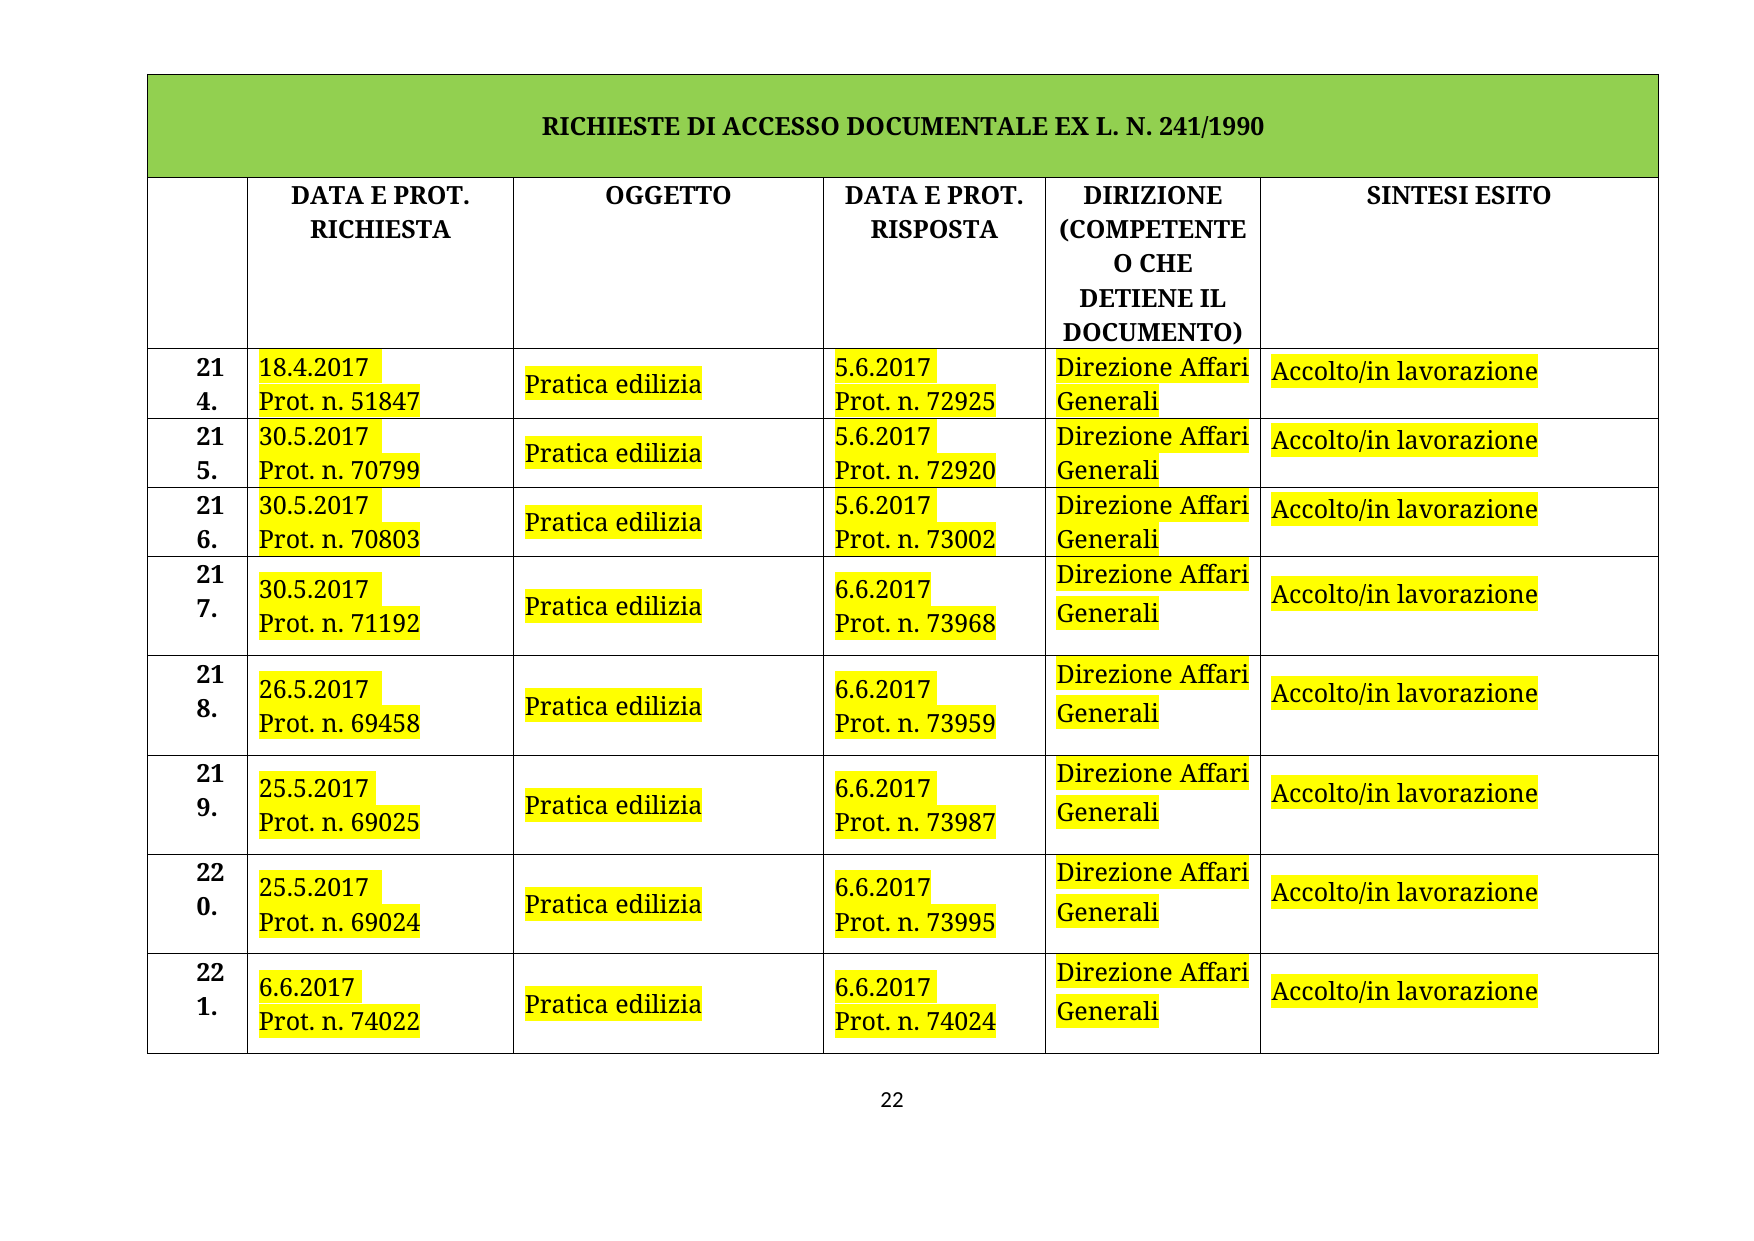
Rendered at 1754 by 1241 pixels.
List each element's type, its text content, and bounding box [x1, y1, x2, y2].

table_cell 18.4.2017 Prot. n. 51847 [248, 349, 513, 417]
table_cell 6.6.2017 Prot. n. 74024 [824, 954, 1045, 1053]
table_cell [148, 855, 247, 953]
table_cell 6.6.2017 Prot. n. 73987 [824, 756, 1045, 854]
table_cell [148, 954, 247, 1053]
table_cell 5.6.2017 Prot. n. 72920 [824, 419, 1045, 487]
table_cell Accolto/in lavorazione [1261, 656, 1658, 754]
table_cell Pratica edilizia [514, 855, 823, 953]
table_cell Pratica edilizia [514, 488, 823, 556]
table_cell 30.5.2017 Prot. n. 70799 [248, 419, 513, 487]
table_cell [148, 178, 247, 348]
table_cell Pratica edilizia [514, 954, 823, 1053]
table_cell [148, 349, 247, 417]
table_cell 30.5.2017 Prot. n. 70803 [248, 488, 513, 556]
table_cell 6.6.2017 Prot. n. 73995 [824, 855, 1045, 953]
table_cell Direzione Affari Generali [1046, 656, 1260, 754]
table_cell OGGETTO [514, 178, 823, 348]
table_cell Accolto/in lavorazione [1261, 349, 1658, 417]
table_cell Direzione Affari Generali [1046, 488, 1260, 556]
table_cell 5.6.2017 Prot. n. 72925 [824, 349, 1045, 417]
table_cell [148, 557, 247, 655]
table_cell 25.5.2017 Prot. n. 69024 [248, 855, 513, 953]
table_cell Accolto/in lavorazione [1261, 419, 1658, 487]
table_cell Direzione Affari Generali [1046, 855, 1260, 953]
table_cell 6.6.2017 Prot. n. 73959 [824, 656, 1045, 754]
table_cell 6.6.2017 Prot. n. 74022 [248, 954, 513, 1053]
table_cell Direzione Affari Generali [1046, 756, 1260, 854]
table_cell 6.6.2017 Prot. n. 73968 [824, 557, 1045, 655]
table_cell Pratica edilizia [514, 349, 823, 417]
table_cell Direzione Affari Generali [1046, 349, 1260, 417]
table_cell [148, 488, 247, 556]
table_cell [148, 419, 247, 487]
table_cell 26.5.2017 Prot. n. 69458 [248, 656, 513, 754]
table_cell Pratica edilizia [514, 756, 823, 854]
table_cell Accolto/in lavorazione [1261, 855, 1658, 953]
table_cell Direzione Affari Generali [1046, 419, 1260, 487]
table_cell Direzione Affari Generali [1046, 954, 1260, 1053]
table_cell DIRIZIONE (COMPETENTE O CHE DETIENE IL DOCUMENTO) [1046, 178, 1260, 348]
table_cell SINTESI ESITO [1261, 178, 1658, 348]
table_cell Accolto/in lavorazione [1261, 954, 1658, 1053]
table_cell 5.6.2017 Prot. n. 73002 [824, 488, 1045, 556]
table_cell 25.5.2017 Prot. n. 69025 [248, 756, 513, 854]
table_cell 30.5.2017 Prot. n. 71192 [248, 557, 513, 655]
table_cell Direzione Affari Generali [1046, 557, 1260, 655]
table_header RICHIESTE DI ACCESSO DOCUMENTALE EX L. N. 241/1990 [148, 75, 1658, 177]
table_cell DATA E PROT. RICHIESTA [248, 178, 513, 348]
table_cell [148, 656, 247, 754]
table_cell Accolto/in lavorazione [1261, 557, 1658, 655]
table_cell Pratica edilizia [514, 419, 823, 487]
table_cell Accolto/in lavorazione [1261, 488, 1658, 556]
table_cell Pratica edilizia [514, 656, 823, 754]
table_cell Accolto/in lavorazione [1261, 756, 1658, 854]
table_cell [148, 756, 247, 854]
table_cell DATA E PROT. RISPOSTA [824, 178, 1045, 348]
table_cell Pratica edilizia [514, 557, 823, 655]
